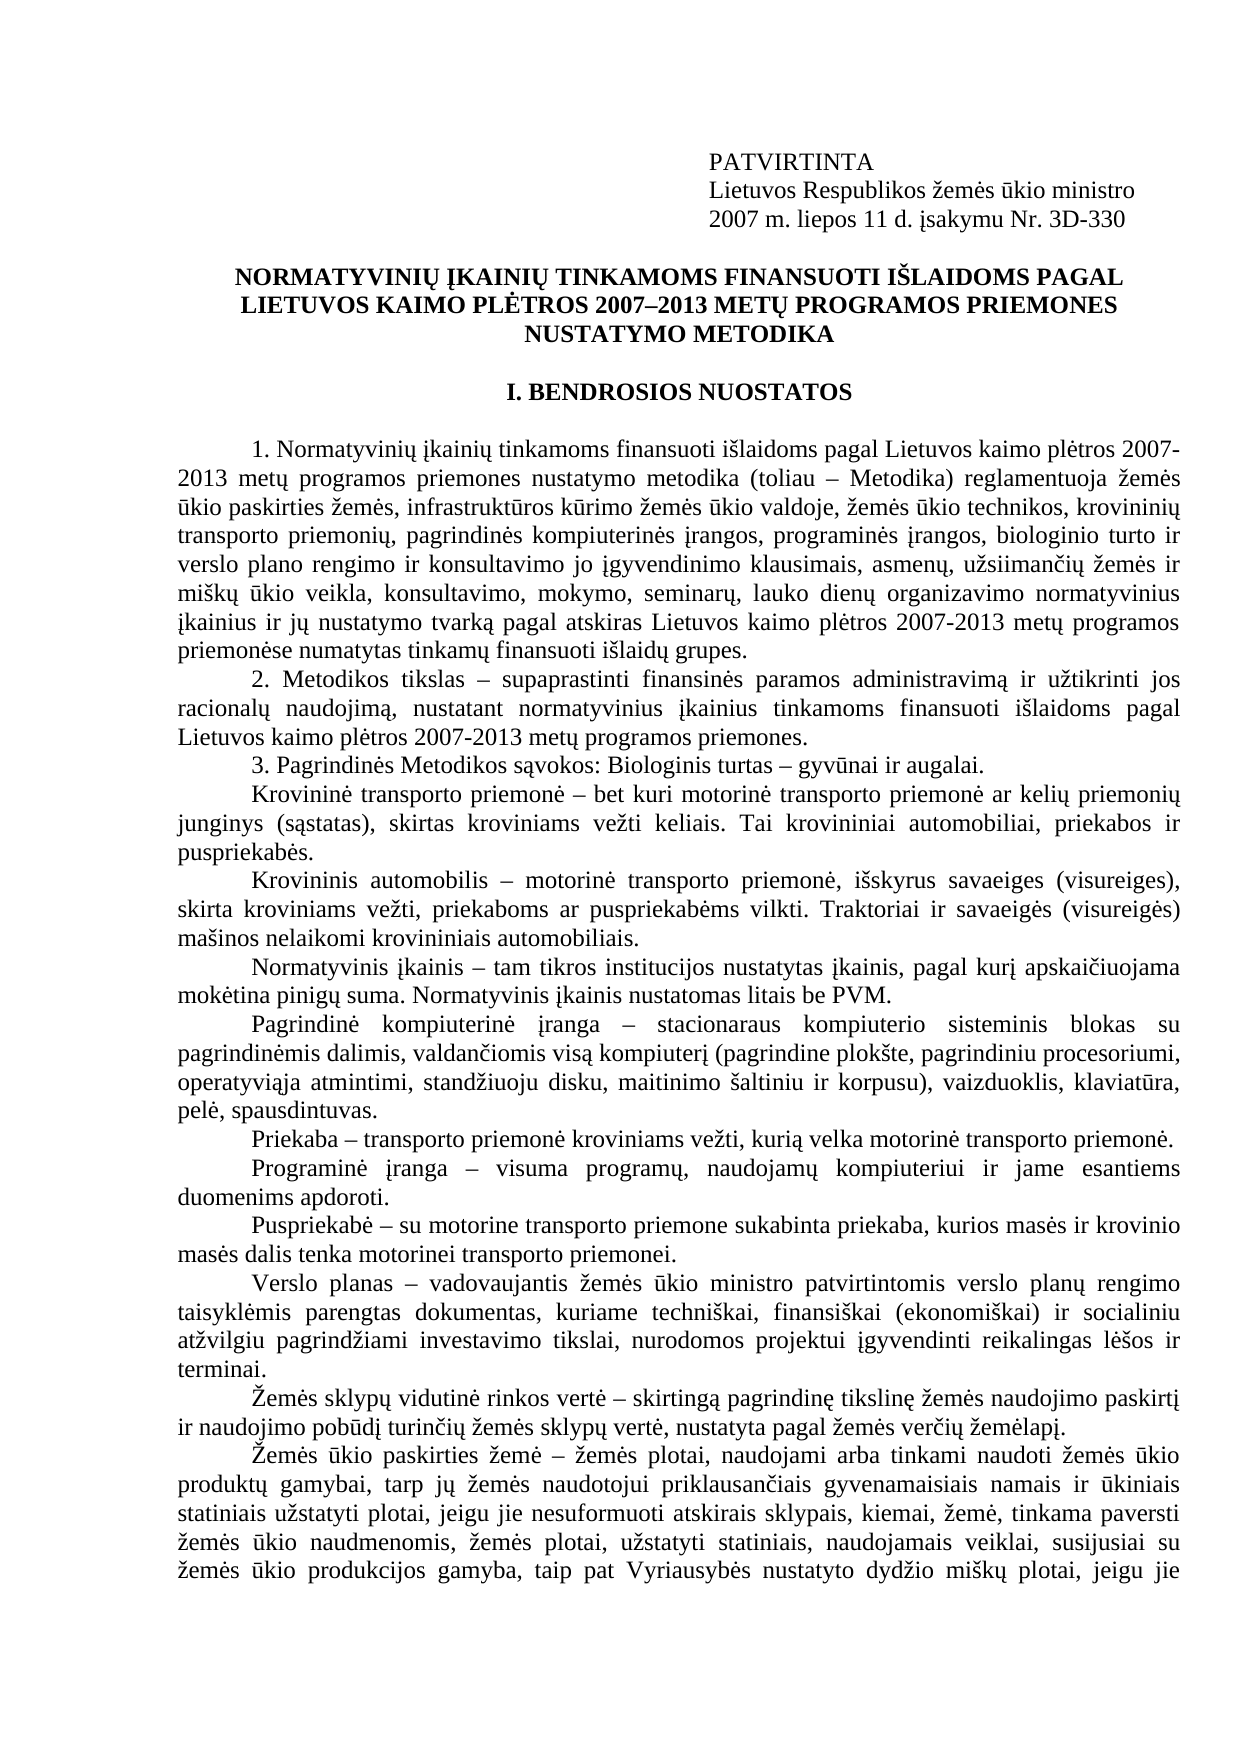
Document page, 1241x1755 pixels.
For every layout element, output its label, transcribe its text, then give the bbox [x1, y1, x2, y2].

text 2. Metodikos tikslas – supaprastinti finansinės paramos administravimą ir užtikrinti jos racionalų naudojimą, nustatant normatyvinius įkainius tinkamoms finansuoti išlaidoms pagal Lietuvos kaimo plėtros 2007-2013 metų programos priemones. [177, 664, 1181, 751]
text Žemės ūkio paskirties žemė – žemės plotai, naudojami arba tinkami naudoti žemės ūkio produktų gamybai, tarp jų žemės naudotojui priklausančiais gyvenamaisiais namais ir ūkiniais statiniais užstatyti plotai, jeigu jie nesuformuoti atskirais sklypais, kiemai, žemė, tinkama paversti žemės ūkio naudmenomis, žemės plotai, užstatyti statiniais, naudojamais veiklai, susijusiai su žemės ūkio produkcijos gamyba, taip pat Vyriausybės nustatyto dydžio miškų plotai, jeigu jie [177, 1441, 1181, 1584]
text Puspriekabė – su motorine transporto priemone sukabinta priekaba, kurios masės ir krovinio masės dalis tenka motorinei transporto priemonei. [177, 1211, 1181, 1268]
text 3. Pagrindinės Metodikos sąvokos: Biologinis turtas – gyvūnai ir augalai. [177, 751, 1181, 779]
text 1. Normatyvinių įkainių tinkamoms finansuoti išlaidoms pagal Lietuvos kaimo plėtros 2007-2013 metų programos priemones nustatymo metodika (toliau – Metodika) reglamentuoja žemės ūkio paskirties žemės, infrastruktūros kūrimo žemės ūkio valdoje, žemės ūkio technikos, krovininių transporto priemonių, pagrindinės kompiuterinės įrangos, programinės įrangos, biologinio turto ir verslo plano rengimo ir konsultavimo jo įgyvendinimo klausimais, asmenų, užsiimančių žemės ir miškų ūkio veikla, konsultavimo, mokymo, seminarų, lauko dienų organizavimo normatyvinius įkainius ir jų nustatymo tvarką pagal atskiras Lietuvos kaimo plėtros 2007-2013 metų programos priemonėse numatytas tinkamų finansuoti išlaidų grupes. [177, 434, 1181, 664]
text Pagrindinė kompiuterinė įranga – stacionaraus kompiuterio sisteminis blokas su pagrindinėmis dalimis, valdančiomis visą kompiuterį (pagrindine plokšte, pagrindiniu procesoriumi, operatyviąja atmintimi, standžiuoju disku, maitinimo šaltiniu ir korpusu), vaizduoklis, klaviatūra, pelė, spausdintuvas. [177, 1009, 1181, 1124]
text 2007 m. liepos 11 d. įsakymu Nr. 3D-330 [177, 204, 1181, 233]
text Verslo planas – vadovaujantis žemės ūkio ministro patvirtintomis verslo planų rengimo taisyklėmis parengtas dokumentas, kuriame techniškai, finansiškai (ekonomiškai) ir socialiniu atžvilgiu pagrindžiami investavimo tikslai, nurodomos projektui įgyvendinti reikalingas lėšos ir terminai. [177, 1268, 1181, 1383]
text Priekaba – transporto priemonė kroviniams vežti, kurią velka motorinė transporto priemonė. [177, 1124, 1181, 1153]
text Lietuvos Respublikos žemės ūkio ministro [177, 176, 1181, 204]
text Normatyvinis įkainis – tam tikros institucijos nustatytas įkainis, pagal kurį apskaičiuojama mokėtina pinigų suma. Normatyvinis įkainis nustatomas litais be PVM. [177, 952, 1181, 1009]
text I. BENDROSIOS NUOSTATOS [177, 377, 1181, 406]
text NORMATYVINIŲ ĮKAINIŲ TINKAMOMS FINANSUOTI IŠLAIDOMS PAGAL LIETUVOS KAIMO PLĖTROS 2007–2013 METŲ PROGRAMOS PRIEMONES NUSTATYMO METODIKA [177, 262, 1181, 348]
text Krovininis automobilis – motorinė transporto priemonė, išskyrus savaeiges (visureiges), skirta kroviniams vežti, priekaboms ar puspriekabėms vilkti. Traktoriai ir savaeigės (visureigės) mašinos nelaikomi krovininiais automobiliais. [177, 866, 1181, 952]
text Programinė įranga – visuma programų, naudojamų kompiuteriui ir jame esantiems duomenims apdoroti. [177, 1153, 1181, 1211]
text PATVIRTINTA [177, 147, 1181, 176]
text Krovininė transporto priemonė – bet kuri motorinė transporto priemonė ar kelių priemonių junginys (sąstatas), skirtas kroviniams vežti keliais. Tai krovininiai automobiliai, priekabos ir puspriekabės. [177, 779, 1181, 866]
text Žemės sklypų vidutinė rinkos vertė – skirtingą pagrindinę tikslinę žemės naudojimo paskirtį ir naudojimo pobūdį turinčių žemės sklypų vertė, nustatyta pagal žemės verčių žemėlapį. [177, 1383, 1181, 1441]
